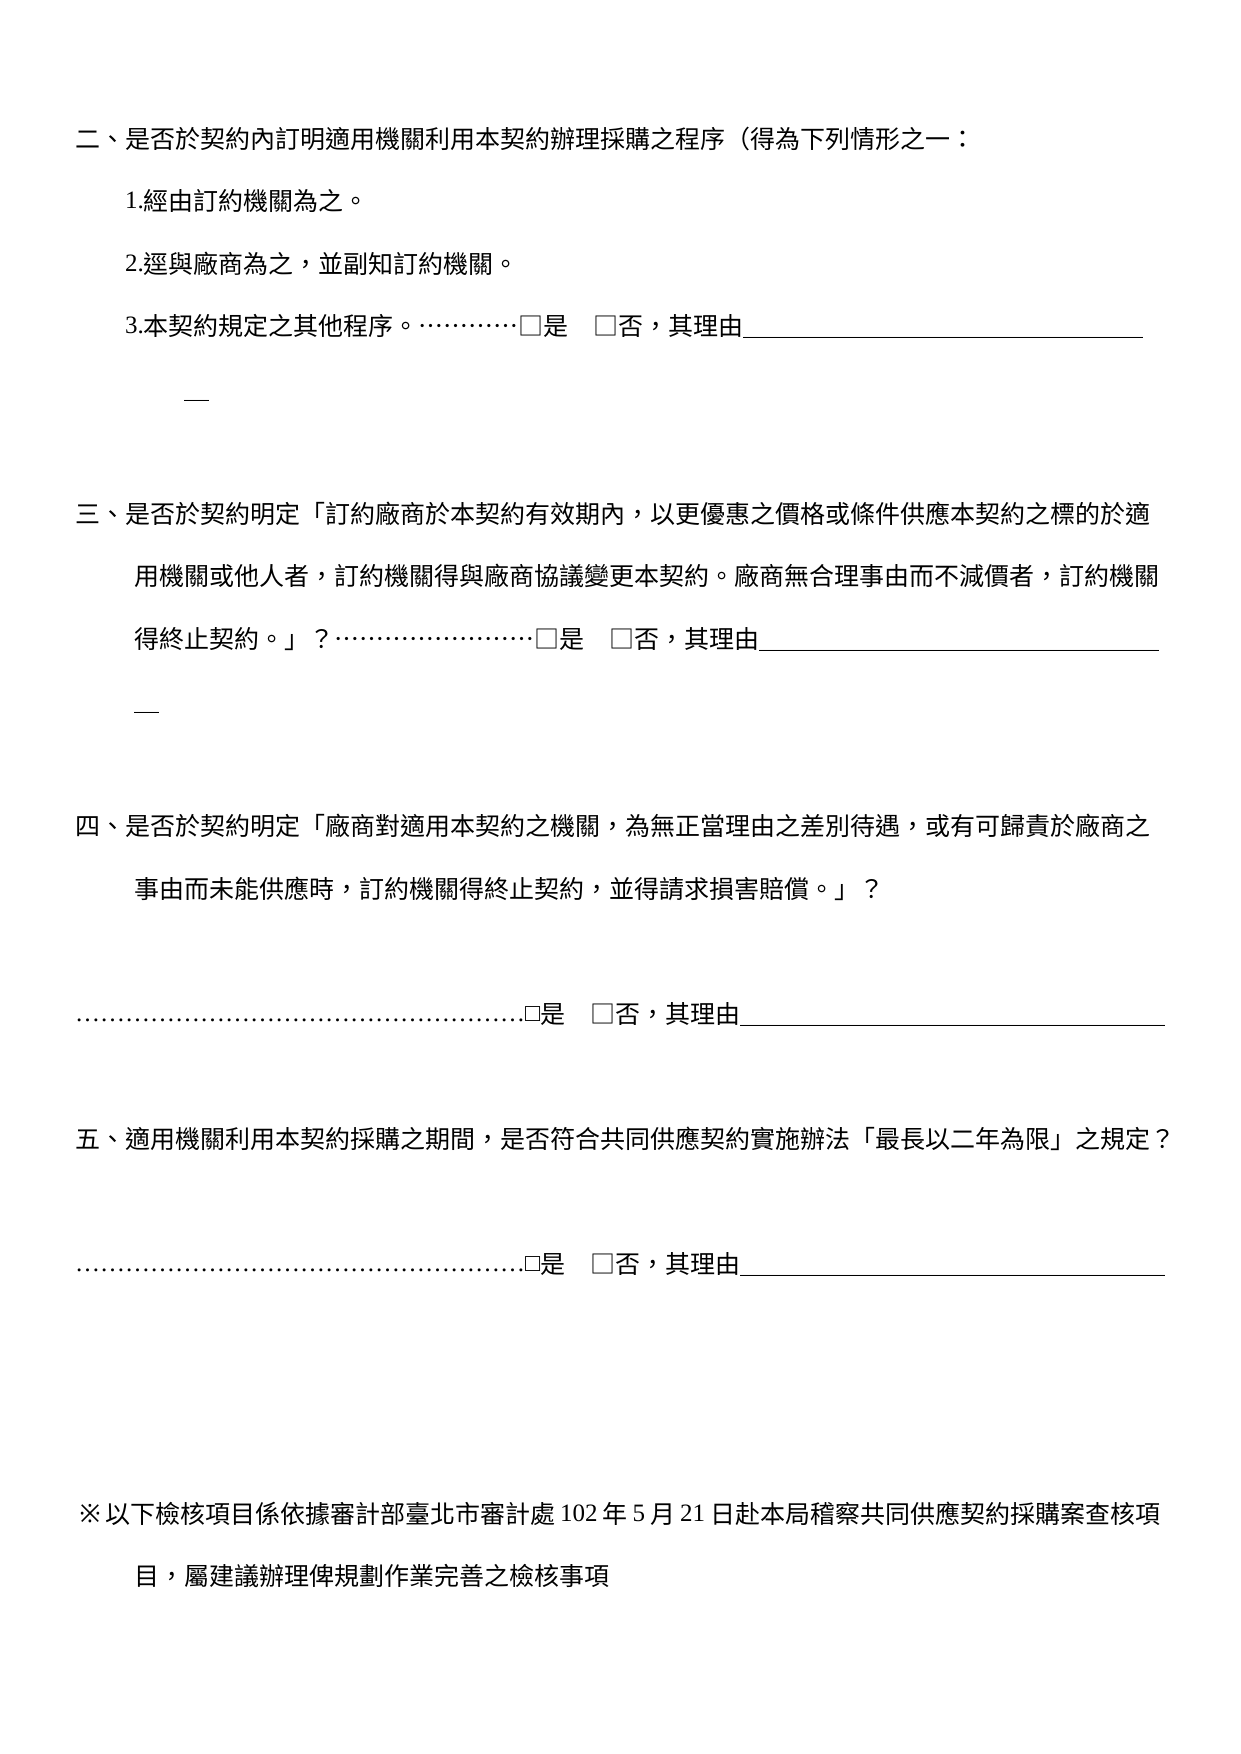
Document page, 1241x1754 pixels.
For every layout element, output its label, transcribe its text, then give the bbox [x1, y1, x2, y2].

text 2.逕與廠商為之，並副知訂約機關。 [125, 221, 1165, 283]
text ※以下檢核項目係依據審計部臺北市審計處102年5月21日赴本局稽察共同供應契約採購案查核項目，屬建議辦理俾規劃作業完善之檢核事項 [75, 1471, 1165, 1596]
text 四、是否於契約明定「廠商對適用本契約之機關，為無正當理由之差別待遇，或有可歸責於廠商之事由而未能供應時，訂約機關得終止契約，並得請求損害賠償。」？ [75, 783, 1165, 908]
text 1.經由訂約機關為之。 [125, 158, 1165, 221]
text 3.本契約規定之其他程序。…………□是 □否，其理由＿＿＿＿＿＿＿＿＿＿＿＿＿＿＿＿＿ [125, 283, 1165, 408]
text 五、適用機關利用本契約採購之期間，是否符合共同供應契約實施辦法「最長以二年為限」之規定？ [75, 1096, 1165, 1158]
text 三、是否於契約明定「訂約廠商於本契約有效期內，以更優惠之價格或條件供應本契約之標的於適用機關或他人者，訂約機關得與廠商協議變更本契約。廠商無合理事由而不減價者，訂約機關得終止契約。」？……………………□是 □否，其理由＿＿＿＿＿＿＿＿＿＿＿＿＿＿＿＿＿ [75, 471, 1165, 721]
text ………………………………………………□是 □否，其理由＿＿＿＿＿＿＿＿＿＿＿＿＿＿＿＿＿ [75, 1221, 1165, 1283]
text 二、是否於契約內訂明適用機關利用本契約辦理採購之程序（得為下列情形之一： [75, 96, 1165, 158]
text ………………………………………………□是 □否，其理由＿＿＿＿＿＿＿＿＿＿＿＿＿＿＿＿＿ [75, 971, 1165, 1033]
